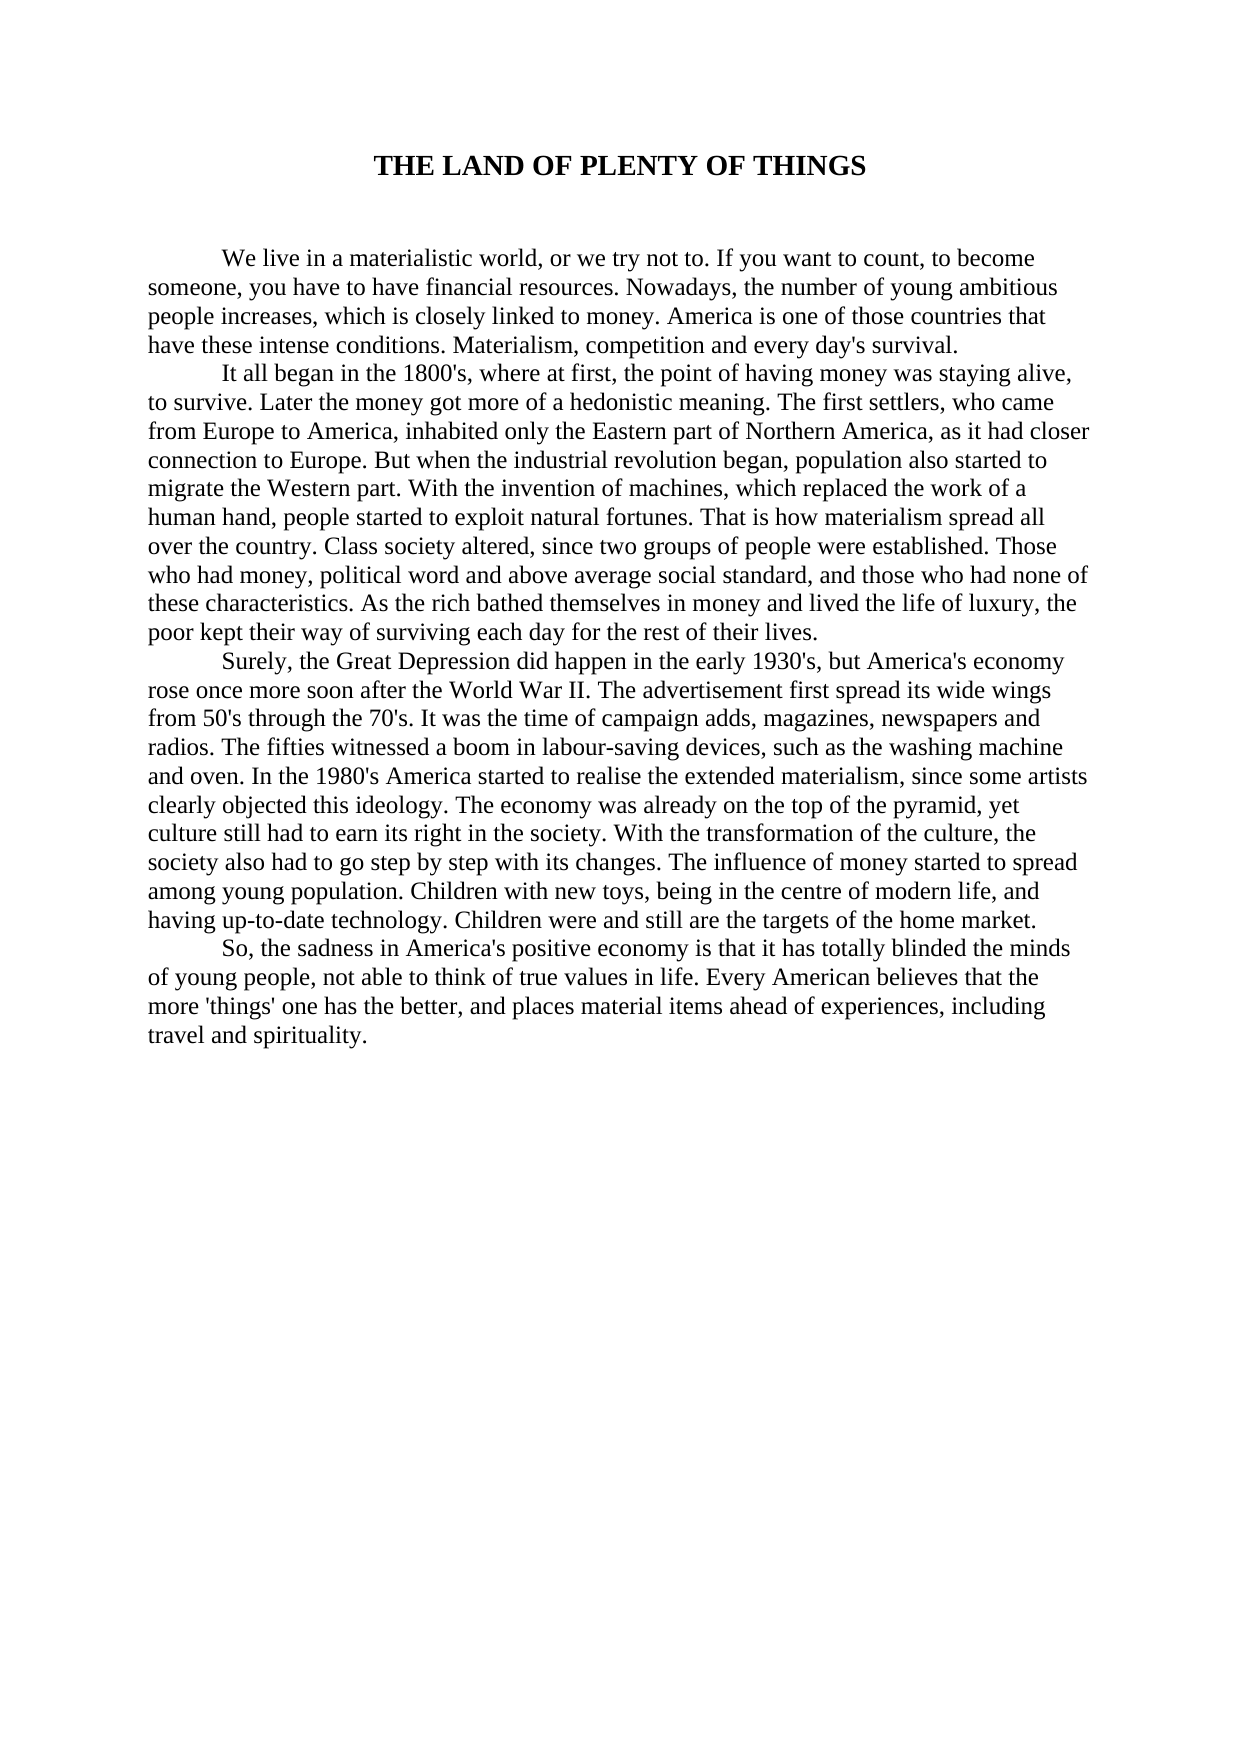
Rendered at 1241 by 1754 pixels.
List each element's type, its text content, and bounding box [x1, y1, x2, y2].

text We live in a materialistic world, or we try not to. If you want to count, to become someone, you have to have financial resources. Nowadays, the number of young ambitious people increases, which is closely linked to money. America is one of those countries that have these intense conditions. Materialism, competition and every day's survival. [148, 243, 1093, 358]
text It all began in the 1800's, where at first, the point of having money was staying alive, to survive. Later the money got more of a hedonistic meaning. The first settlers, who came from Europe to America, inhabited only the Eastern part of Northern America, as it had closer connection to Europe. But when the industrial revolution began, population also started to migrate the Western part. With the invention of machines, which replaced the work of a human hand, people started to exploit natural fortunes. That is how materialism spread all over the country. Class society altered, since two groups of people were established. Those who had money, political word and above average social standard, and those who had none of these characteristics. As the rich bathed themselves in money and lived the life of luxury, the poor kept their way of surviving each day for the rest of their lives. [148, 358, 1093, 646]
text Surely, the Great Depression did happen in the early 1930's, but America's economy rose once more soon after the World War II. The advertisement first spread its wide wings from 50's through the 70's. It was the time of campaign adds, magazines, newspapers and radios. The fifties witnessed a boom in labour-saving devices, such as the washing machine and oven. In the 1980's America started to realise the extended materialism, since some artists clearly objected this ideology. The economy was already on the top of the pyramid, yet culture still had to earn its right in the society. With the transformation of the culture, the society also had to go step by step with its changes. The influence of money started to spread among young population. Children with new toys, being in the centre of modern life, and having up-to-date technology. Children were and still are the targets of the home market. [148, 646, 1093, 933]
title THE LAND OF PLENTY OF THINGS [148, 148, 1093, 181]
text So, the sadness in America's positive economy is that it has totally blinded the minds of young people, not able to think of true values in life. Every American believes that the more 'things' one has the better, and places material items ahead of experiences, including travel and spirituality. [148, 933, 1093, 1048]
